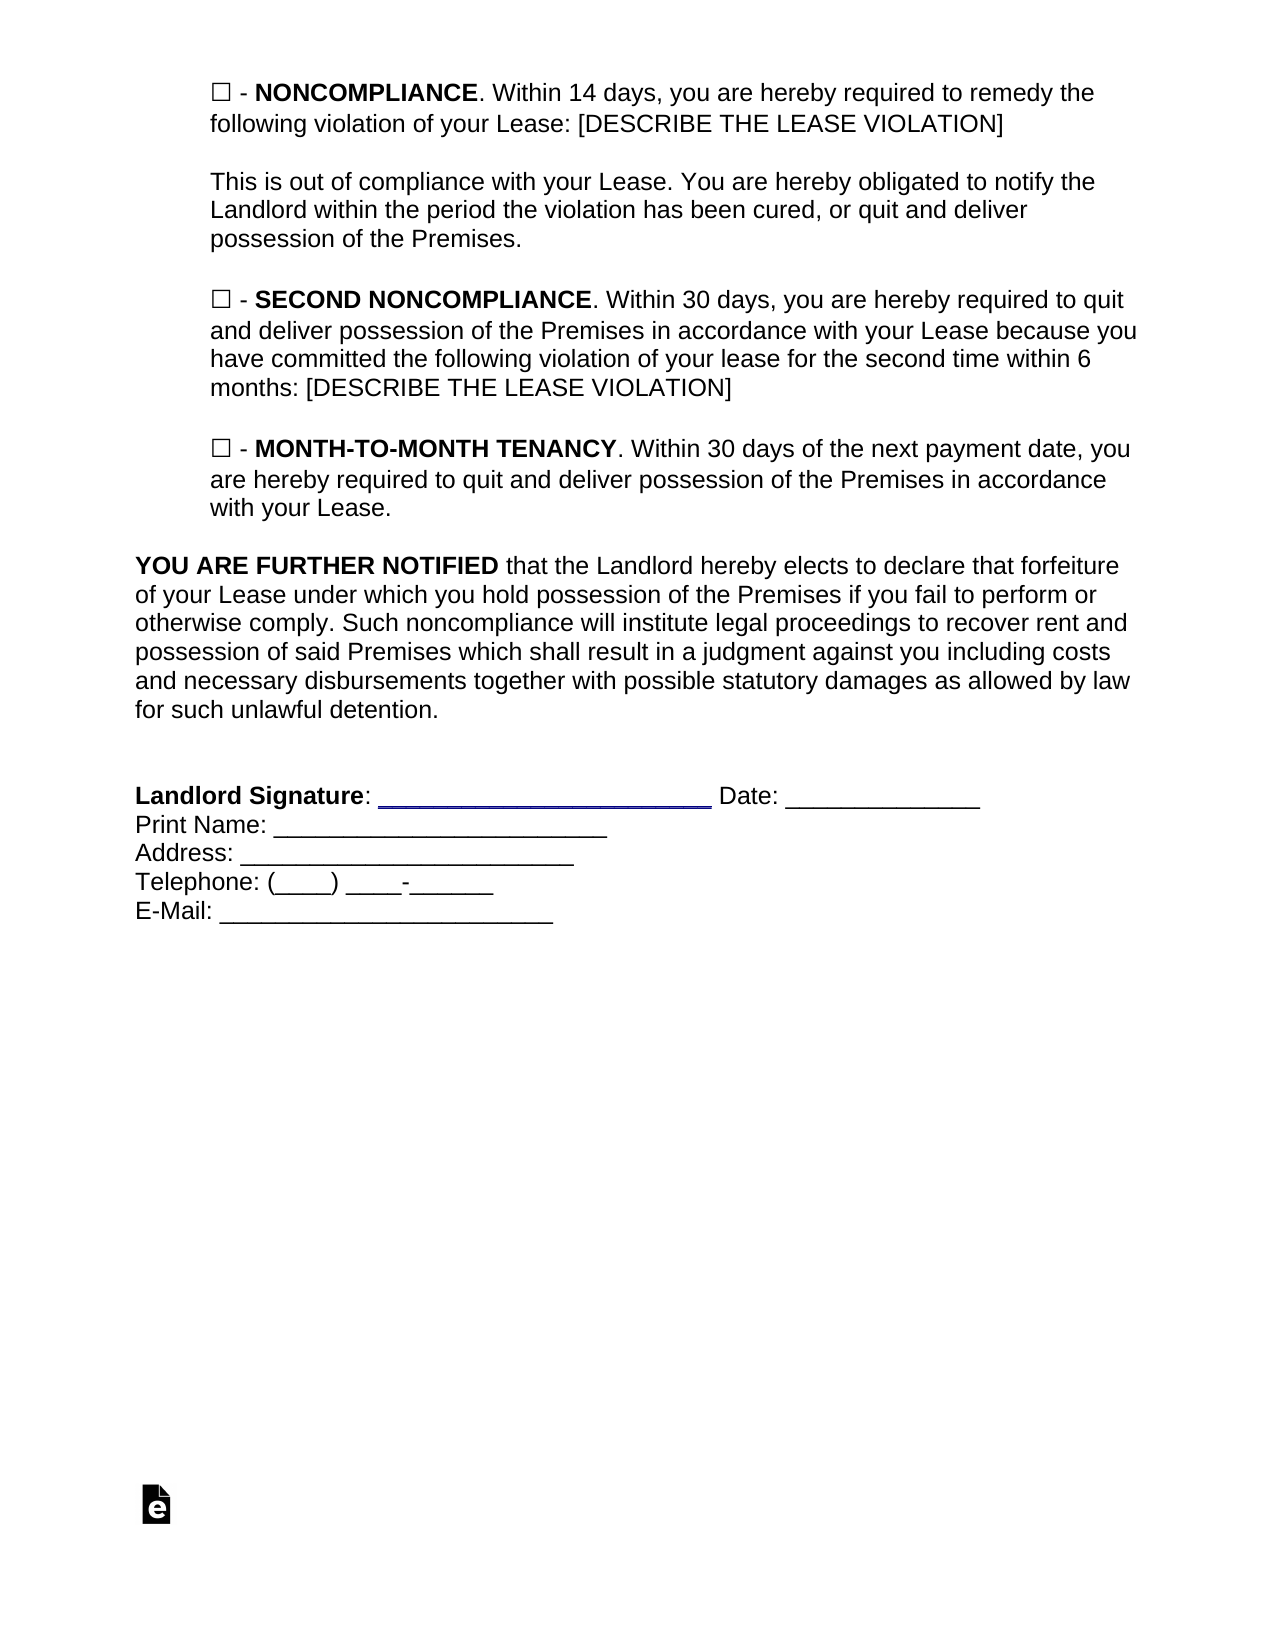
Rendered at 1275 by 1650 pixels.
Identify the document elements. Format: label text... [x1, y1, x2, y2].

text Address: ________________________ [135, 838, 1140, 867]
text ☐ - NONCOMPLIANCE. Within 14 days, you are hereby required to remedy the following violation of your Lease: [DESCRIBE THE LEASE VIOLATION] [210, 75, 1140, 138]
text YOU ARE FURTHER NOTIFIED that the Landlord hereby elects to declare that forfeiture of your Lease under which you hold possession of the Premises if you fail to perform or otherwise comply. Such noncompliance will institute legal proceedings to recover rent and possession of said Premises which shall result in a judgment against you including costs and necessary disbursements together with possible statutory damages as allowed by law for such unlawful detention. [135, 551, 1140, 723]
text Landlord Signature: ________________________ Date: ______________ [135, 781, 1140, 810]
text Telephone: (____) ____-______ [135, 867, 1140, 896]
text Print Name: ________________________ [135, 810, 1140, 838]
text ☐ - SECOND NONCOMPLIANCE. Within 30 days, you are hereby required to quit and deliver possession of the Premises in accordance with your Lease because you have committed the following violation of your lease for the second time within 6 months: [DESCRIBE THE LEASE VIOLATION] [210, 282, 1140, 402]
text ☐ - MONTH-TO-MONTH TENANCY. Within 30 days of the next payment date, you are hereby required to quit and deliver possession of the Premises in accordance with your Lease. [210, 431, 1140, 522]
text E-Mail: ________________________ [135, 896, 1140, 925]
text This is out of compliance with your Lease. You are hereby obligated to notify the Landlord within the period the violation has been cured, or quit and deliver possession of the Premises. [210, 167, 1140, 253]
